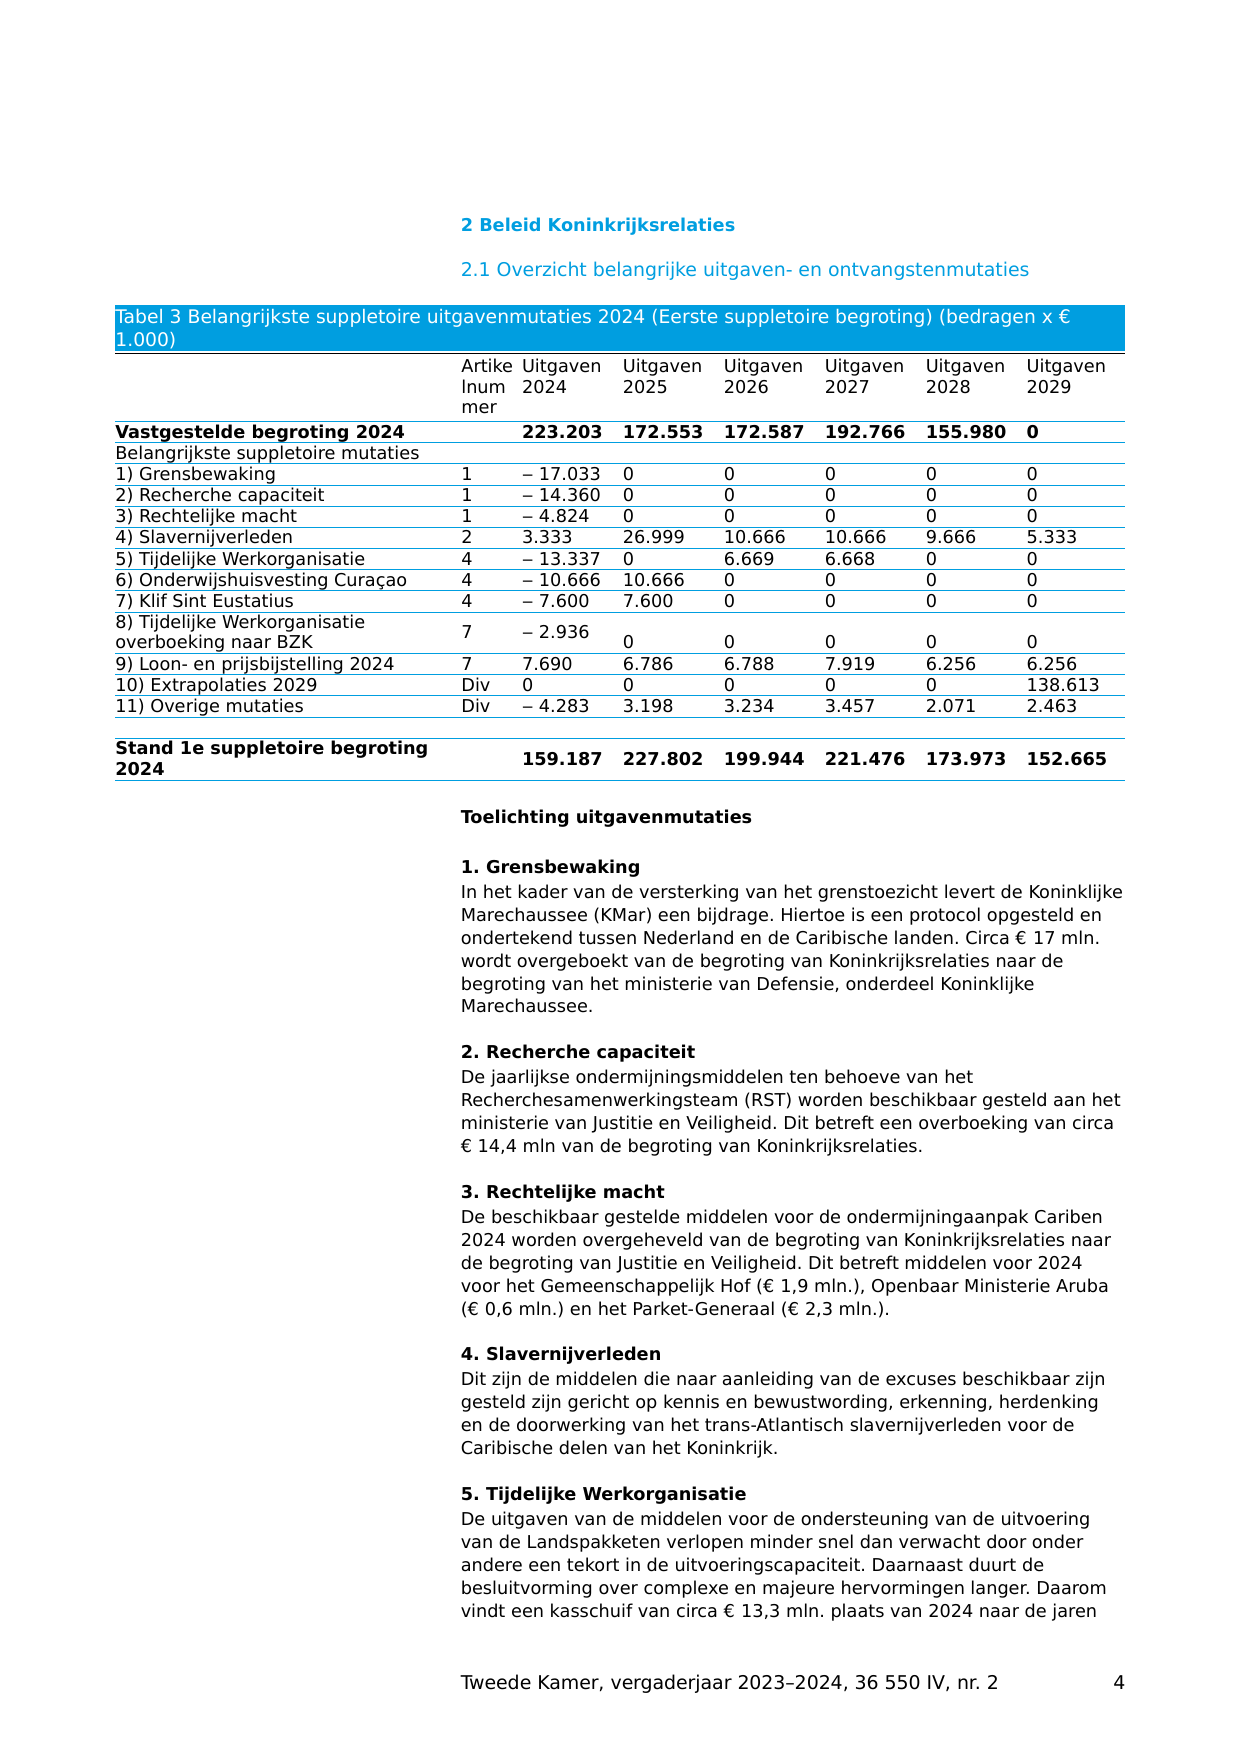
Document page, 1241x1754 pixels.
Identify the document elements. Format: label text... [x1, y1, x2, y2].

text 3. Rechtelijke macht [461, 1180, 1125, 1203]
table_cell 4 [458, 591, 519, 611]
table_cell 0 [721, 486, 822, 506]
table_cell 0 [721, 675, 822, 695]
table_cell 2.463 [1024, 696, 1125, 717]
table_cell 0 [620, 613, 721, 653]
table_cell 0 [721, 464, 822, 484]
table_cell 11) Overige mutaties [115, 696, 458, 717]
table_cell 4 [458, 549, 519, 569]
table_cell 6.256 [923, 654, 1023, 674]
table_cell [519, 718, 620, 738]
table_cell [923, 718, 1023, 738]
table_cell 0 [1024, 570, 1125, 590]
table_cell 1 [458, 464, 519, 484]
table_cell 7 [458, 613, 519, 653]
table_cell 0 [822, 507, 923, 527]
table_cell 0 [721, 570, 822, 590]
title 2.1 Overzicht belangrijke uitgaven- en ontvangstenmutaties [461, 259, 1125, 281]
table_cell [519, 443, 620, 463]
table_cell 0 [923, 549, 1023, 569]
text Toelichting uitgavenmutaties [461, 805, 1125, 828]
table_cell 9) Loon- en prijsbijstelling 2024 [115, 654, 458, 674]
table_cell 0 [1024, 613, 1125, 653]
table_cell 0 [620, 464, 721, 484]
table_cell ‒ 17.033 [519, 464, 620, 484]
table_cell 152.665 [1024, 739, 1125, 779]
table_cell 1 [458, 486, 519, 506]
table_cell [822, 718, 923, 738]
table_cell [458, 739, 519, 779]
table_cell 2 [458, 528, 519, 548]
table_cell 0 [923, 486, 1023, 506]
table_cell 6.668 [822, 549, 923, 569]
table_cell 6.786 [620, 654, 721, 674]
table_cell [721, 443, 822, 463]
table_cell 0 [620, 486, 721, 506]
table_cell Uitgaven 2029 [1024, 354, 1125, 421]
table_cell 0 [822, 675, 923, 695]
table_cell Uitgaven 2027 [822, 354, 923, 421]
table_cell 0 [620, 549, 721, 569]
table_cell 0 [1024, 464, 1125, 484]
table_cell 0 [822, 570, 923, 590]
table_cell 155.980 [923, 422, 1023, 442]
table_cell 10) Extrapolaties 2029 [115, 675, 458, 695]
table_cell 3.333 [519, 528, 620, 548]
table_cell [1024, 718, 1125, 738]
table_cell Uitgaven 2026 [721, 354, 822, 421]
table_cell 26.999 [620, 528, 721, 548]
table_cell 0 [822, 486, 923, 506]
title 2 Beleid Koninkrijksrelaties [461, 213, 1125, 236]
text De uitgaven van de middelen voor de ondersteuning van de uitvoering van de Landspakketen verlopen minder snel dan verwacht door onder andere een tekort in de uitvoeringscapaciteit. Daarnaast duurt de besluitvorming over complexe en majeure hervormingen langer. Daarom vindt een kasschuif van circa € 13,3 mln. plaats van 2024 naar de jaren [461, 1507, 1125, 1622]
table_cell 173.973 [923, 739, 1023, 779]
table_cell 0 [721, 591, 822, 611]
table_cell 0 [1024, 507, 1125, 527]
table_cell 5) Tijdelijke Werkorganisatie [115, 549, 458, 569]
table_cell [115, 718, 458, 738]
table_cell Div [458, 696, 519, 717]
table_cell ‒ 4.824 [519, 507, 620, 527]
text 4. Slavernijverleden [461, 1342, 1125, 1365]
table_cell 0 [1024, 591, 1125, 611]
table_cell Uitgaven 2024 [519, 354, 620, 421]
table_cell 7.919 [822, 654, 923, 674]
table_cell 0 [1024, 549, 1125, 569]
table_cell 5.333 [1024, 528, 1125, 548]
text 1. Grensbewaking [461, 855, 1125, 878]
table_cell [1024, 443, 1125, 463]
table_cell [620, 718, 721, 738]
table_cell 10.666 [822, 528, 923, 548]
table_cell 0 [923, 591, 1023, 611]
table_cell 199.944 [721, 739, 822, 779]
table_cell 6.669 [721, 549, 822, 569]
table_cell 3) Rechtelijke macht [115, 507, 458, 527]
table_cell ‒ 14.360 [519, 486, 620, 506]
table_cell 0 [923, 613, 1023, 653]
table_cell 0 [721, 507, 822, 527]
table_cell 0 [1024, 422, 1125, 442]
table_cell 0 [923, 507, 1023, 527]
table_cell 0 [923, 570, 1023, 590]
table_cell 0 [822, 591, 923, 611]
table_cell 0 [620, 675, 721, 695]
table_cell 6.788 [721, 654, 822, 674]
table_cell 0 [721, 613, 822, 653]
table_cell 2) Recherche capaciteit [115, 486, 458, 506]
table_cell 3.198 [620, 696, 721, 717]
table_cell 10.666 [620, 570, 721, 590]
table_cell 7 [458, 654, 519, 674]
table_cell 0 [822, 464, 923, 484]
table_cell 7) Klif Sint Eustatius [115, 591, 458, 611]
text 2. Recherche capaciteit [461, 1040, 1125, 1063]
table_cell ‒ 4.283 [519, 696, 620, 717]
table_cell 0 [923, 464, 1023, 484]
table_cell 1) Grensbewaking [115, 464, 458, 484]
table_cell 7.600 [620, 591, 721, 611]
table_cell 6) Onderwijshuisvesting Curaçao [115, 570, 458, 590]
table_cell 159.187 [519, 739, 620, 779]
table_cell Uitgaven 2028 [923, 354, 1023, 421]
table_cell ‒ 2.936 [519, 613, 620, 653]
table_cell ‒ 7.600 [519, 591, 620, 611]
table_cell [822, 443, 923, 463]
table_cell 7.690 [519, 654, 620, 674]
table_cell 8) Tijdelijke Werkorganisatie overboeking naar BZK [115, 613, 458, 653]
table_cell Belangrijkste suppletoire mutaties [115, 443, 458, 463]
table_cell 9.666 [923, 528, 1023, 548]
table_cell 3.457 [822, 696, 923, 717]
table_cell 192.766 [822, 422, 923, 442]
table_cell Artikelnummer [458, 354, 519, 421]
table_cell 0 [519, 675, 620, 695]
table_cell 10.666 [721, 528, 822, 548]
table_cell 0 [1024, 486, 1125, 506]
table_cell Div [458, 675, 519, 695]
table_cell 227.802 [620, 739, 721, 779]
table_cell [721, 718, 822, 738]
table_cell Uitgaven 2025 [620, 354, 721, 421]
table_cell [620, 443, 721, 463]
table_cell [458, 443, 519, 463]
table_cell 4) Slavernijverleden [115, 528, 458, 548]
table_cell 223.203 [519, 422, 620, 442]
text De beschikbaar gestelde middelen voor de ondermĳningaanpak Cariben 2024 worden overgeheveld van de begroting van Koninkrĳksrelaties naar de begroting van Justitie en Veiligheid. Dit betreft middelen voor 2024 voor het Gemeenschappelĳk Hof (€ 1,9 mln.), Openbaar Ministerie Aruba (€ 0,6 mln.) en het Parket-Generaal (€ 2,3 mln.). [461, 1205, 1125, 1319]
table_cell [458, 718, 519, 738]
table_cell ‒ 13.337 [519, 549, 620, 569]
table_cell ‒ 10.666 [519, 570, 620, 590]
table_cell 172.587 [721, 422, 822, 442]
table_cell Vastgestelde begroting 2024 [115, 422, 458, 442]
table_cell 172.553 [620, 422, 721, 442]
table_cell [115, 354, 458, 421]
table_cell 2.071 [923, 696, 1023, 717]
table_cell 4 [458, 570, 519, 590]
table_cell [923, 443, 1023, 463]
table_cell 0 [923, 675, 1023, 695]
table_cell 1 [458, 507, 519, 527]
table_cell 0 [822, 613, 923, 653]
table_cell [458, 422, 519, 442]
text In het kader van de versterking van het grenstoezicht levert de Koninklĳke Marechaussee (KMar) een bĳdrage. Hiertoe is een protocol opgesteld en ondertekend tussen Nederland en de Caribische landen. Circa € 17 mln. wordt overgeboekt van de begroting van Koninkrĳksrelaties naar de begroting van het ministerie van Defensie, onderdeel Koninklĳke Marechaussee. [461, 880, 1125, 1017]
table_cell Stand 1e suppletoire begroting 2024 [115, 739, 458, 779]
table_cell 221.476 [822, 739, 923, 779]
table_cell 3.234 [721, 696, 822, 717]
table_cell 138.613 [1024, 675, 1125, 695]
text De jaarlĳkse ondermĳningsmiddelen ten behoeve van het Recherchesamenwerkingsteam (RST) worden beschikbaar gesteld aan het ministerie van Justitie en Veiligheid. Dit betreft een overboeking van circa € 14,4 mln van de begroting van Koninkrĳksrelaties. [461, 1065, 1125, 1157]
text 5. Tijdelijke Werkorganisatie [461, 1482, 1125, 1505]
table_cell 6.256 [1024, 654, 1125, 674]
table_cell 0 [620, 507, 721, 527]
text Dit zijn de middelen die naar aanleiding van de excuses beschikbaar zijn gesteld zijn gericht op kennis en bewustwording, erkenning, herdenking en de doorwerking van het trans-Atlantisch slavernijverleden voor de Caribische delen van het Koninkrijk. [461, 1367, 1125, 1459]
